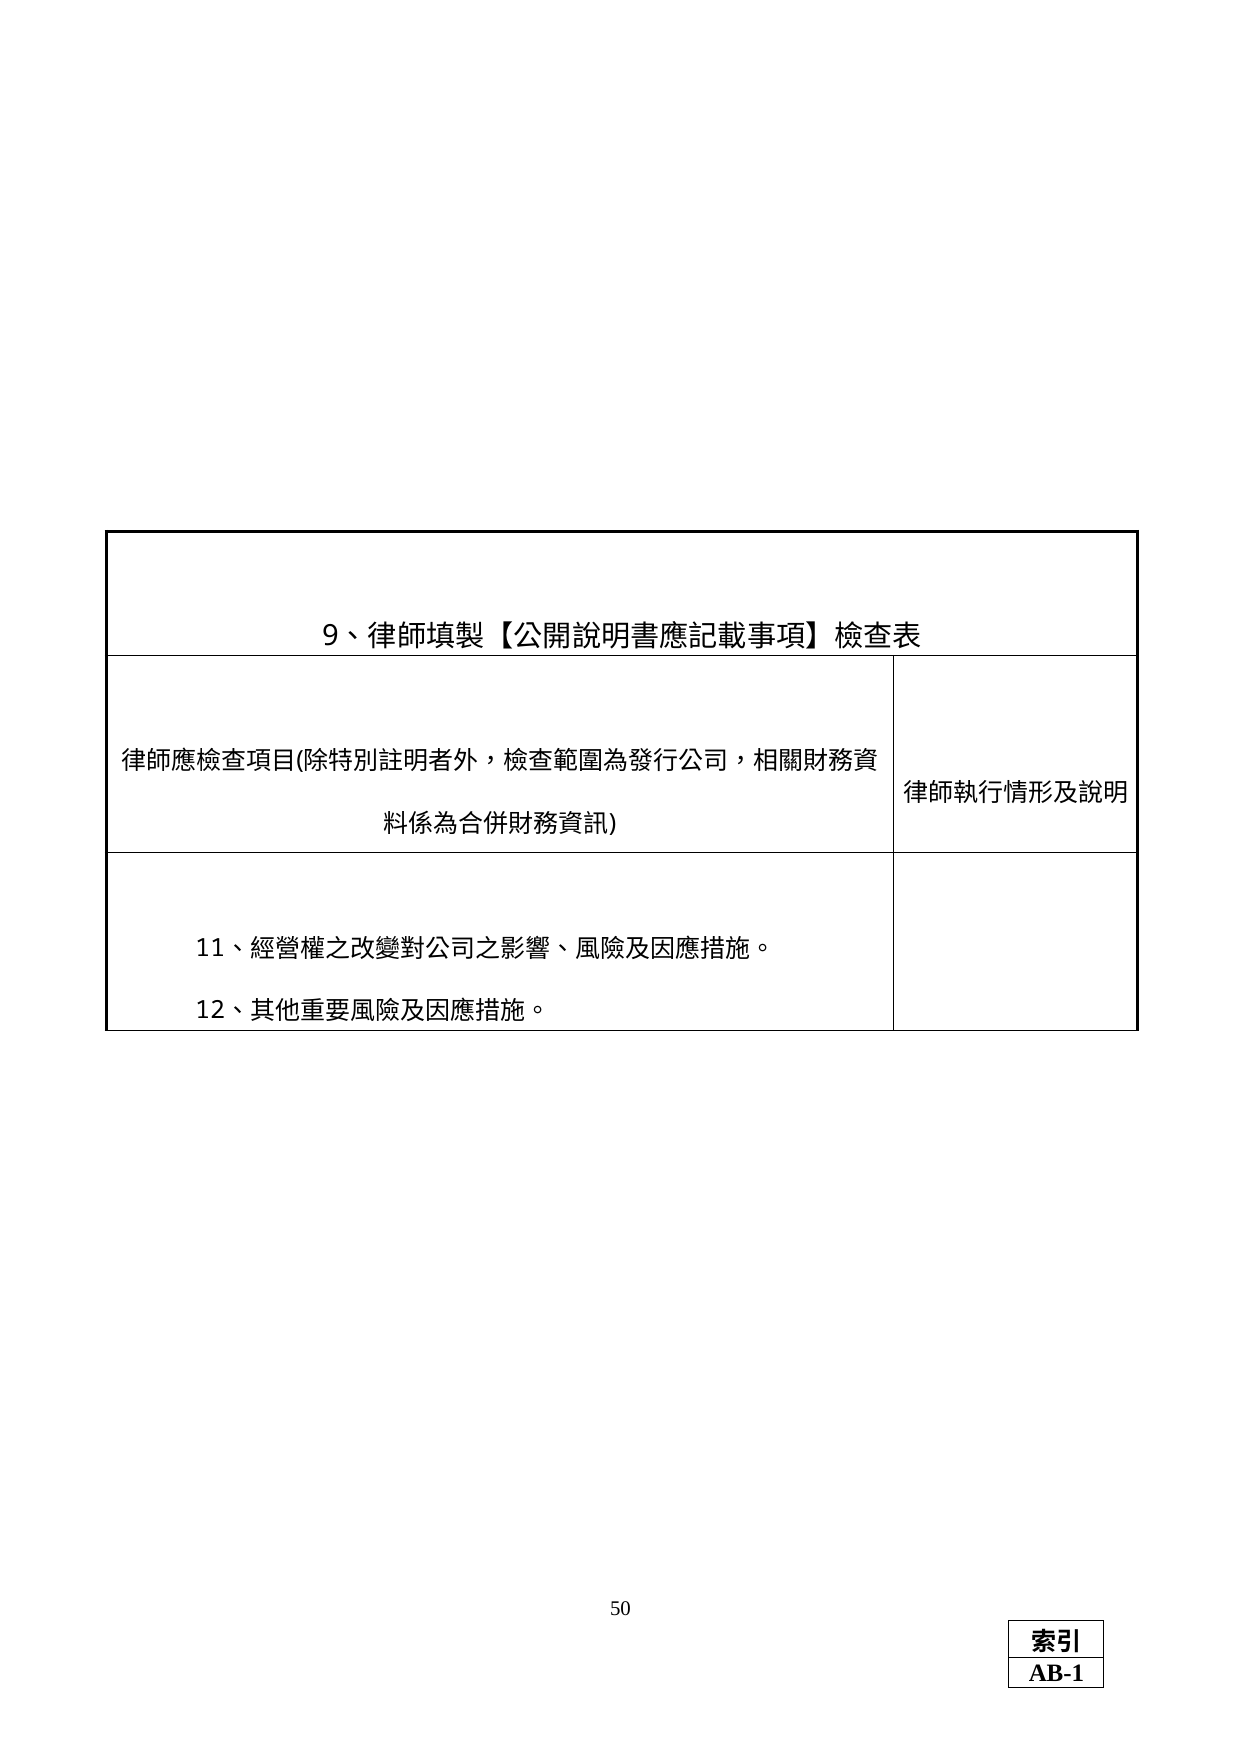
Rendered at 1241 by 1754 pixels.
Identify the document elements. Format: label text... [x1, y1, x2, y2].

table_cell 七、風險事項： 是否分析評估最近年度及截至公開說明書刊印日止下列風險因素： 利率、匯率變動、通貨膨脹情形對公司損益之影響及未來因應措施。 從事高風險、高槓桿投資、資金貸與他人、背書保證及衍生性商品交易之政策、獲利或虧損之主要原因及未來因應措施。 未來研發計畫及預計投入之研發費用。 國內外重要政策及法律變動對公司財務業務之影響及因應措施。 科技改變及產業變化對公司財務業務之影響及因應措施。 企業形象改變對企業危機管理之影響及因應措施。 進行併購之預期效益、可能風險及因應措施。 擴充廠房之預期效益、可能風險及因應措施。 進貨或銷貨集中所面臨之風險及因應措施。 董事、監察人或持股超過百分之十之大股東，股權之大量移轉或更換對公司之影響、風險及因應措施。 經營權之改變對公司之影響、風險及因應措施。 其他重要風險及因應措施。 [108, 853, 893, 1030]
table_header 9、律師填製【公開說明書應記載事項】檢查表 [108, 533, 1136, 655]
table_cell 律師應檢查項目(除特別註明者外，檢查範圍為發行公司，相關財務資料係為合併財務資訊) [108, 656, 893, 852]
table_cell [894, 853, 1136, 1030]
table_cell 律師執行情形及說明 [894, 656, 1136, 852]
